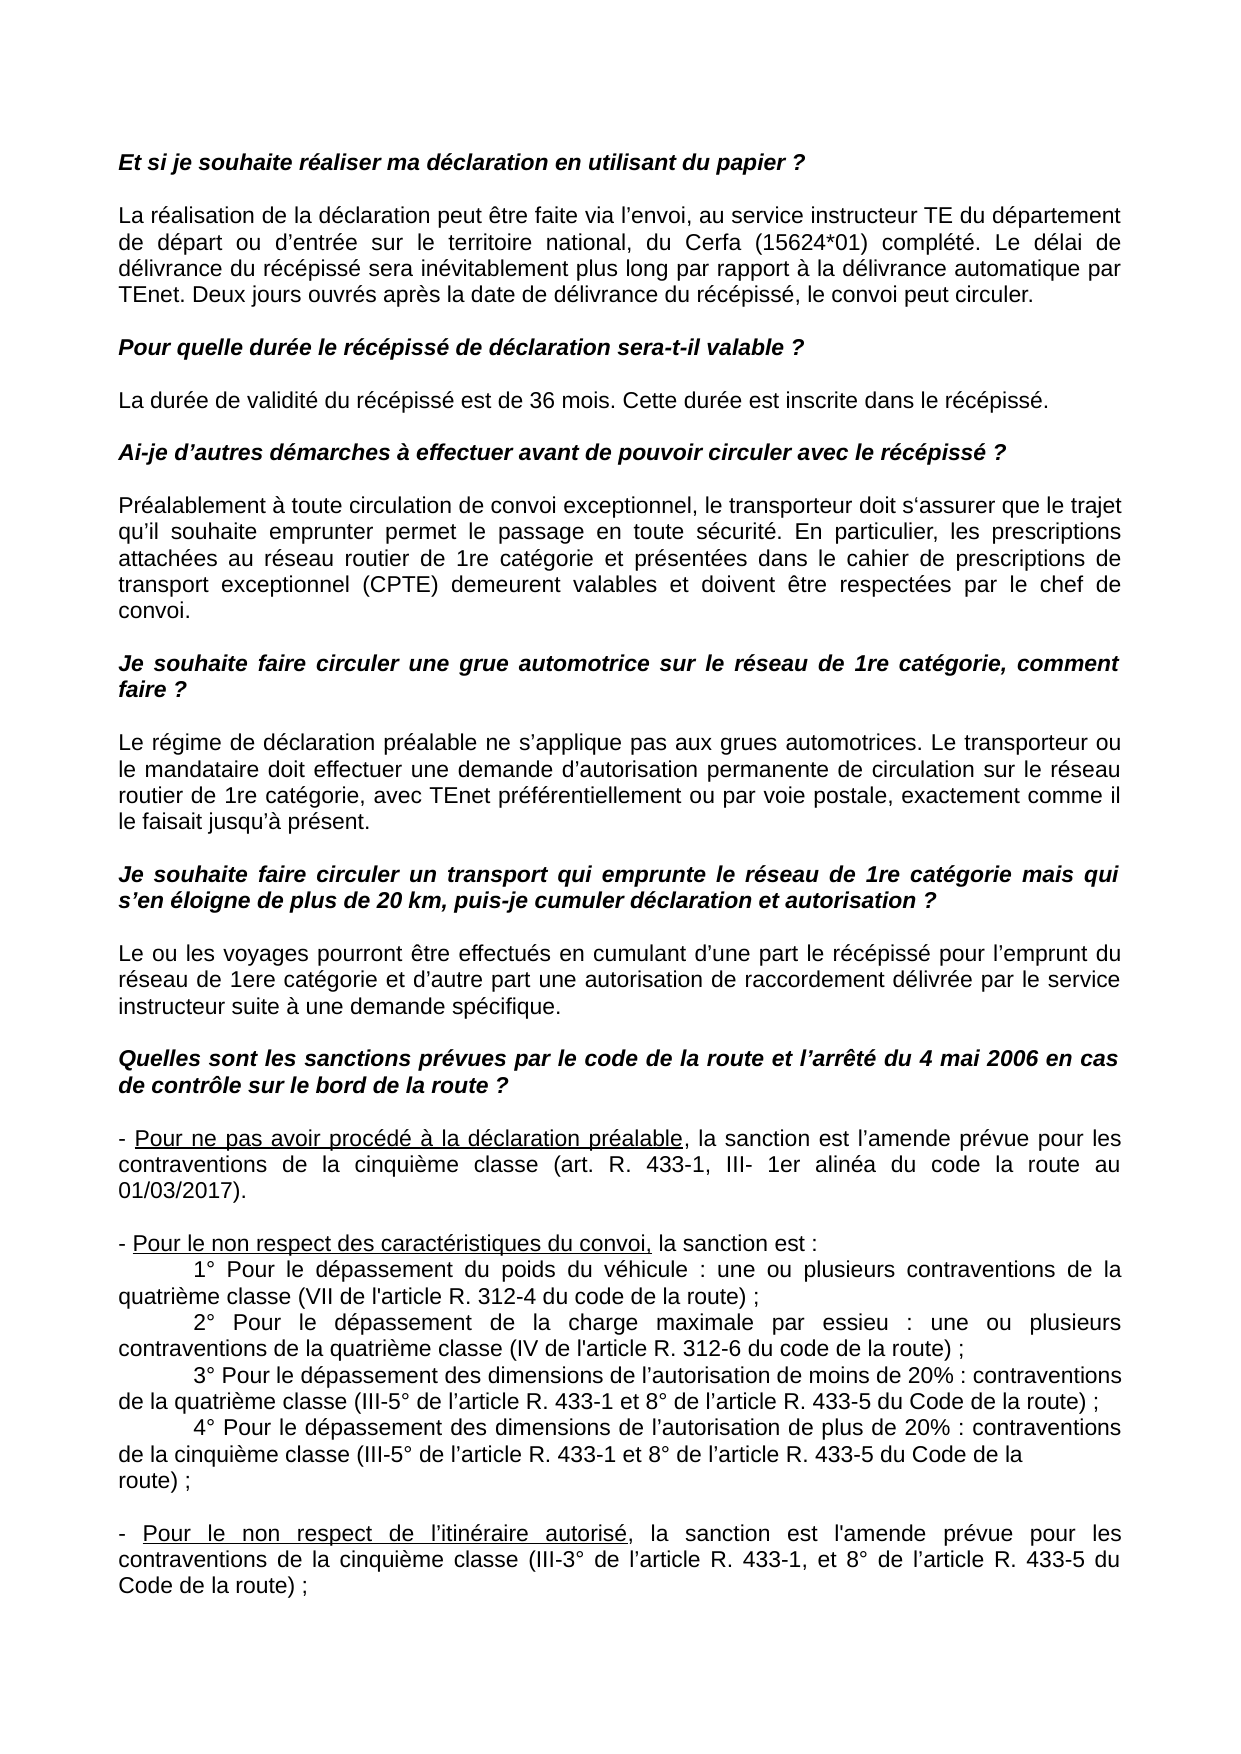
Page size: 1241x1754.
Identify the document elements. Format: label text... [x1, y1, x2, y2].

text Le régime de déclaration préalable ne s’applique pas aux grues automotrices. Le transporteur ou le mandataire doit effectuer une demande d’autorisation permanente de circulation sur le réseau routier de 1re catégorie, avec TEnet préférentiellement ou par voie postale, exactement comme il le faisait jusqu’à présent. [118, 729, 1122, 834]
text La réalisation de la déclaration peut être faite via l’envoi, au service instructeur TE du département de départ ou d’entrée sur le territoire national, du Cerfa (15624*01) complété. Le délai de délivrance du récépissé sera inévitablement plus long par rapport à la délivrance automatique par TEnet. Deux jours ouvrés après la date de délivrance du récépissé, le convoi peut circuler. [118, 202, 1122, 307]
text Quelles sont les sanctions prévues par le code de la route et l’arrêté du 4 mai 2006 en cas de contrôle sur le bord de la route ? [118, 1045, 1122, 1098]
text Ai-je d’autres démarches à effectuer avant de pouvoir circuler avec le récépissé ? [118, 439, 1122, 466]
text Je souhaite faire circuler une grue automotrice sur le réseau de 1re catégorie, comment faire ? [118, 650, 1122, 703]
text - Pour le non respect des caractéristiques du convoi, la sanction est : [118, 1230, 1122, 1256]
text Je souhaite faire circuler un transport qui emprunte le réseau de 1re catégorie mais qui s’en éloigne de plus de 20 km, puis-je cumuler déclaration et autorisation ? [118, 861, 1122, 914]
text Préalablement à toute circulation de convoi exceptionnel, le transporteur doit s‘assurer que le trajet qu’il souhaite emprunter permet le passage en toute sécurité. En particulier, les prescriptions attachées au réseau routier de 1re catégorie et présentées dans le cahier de prescriptions de transport exceptionnel (CPTE) demeurent valables et doivent être respectées par le chef de convoi. [118, 492, 1122, 624]
text Et si je souhaite réaliser ma déclaration en utilisant du papier ? [118, 149, 1122, 176]
text Le ou les voyages pourront être effectués en cumulant d’une part le récépissé pour l’emprunt du réseau de 1ere catégorie et d’autre part une autorisation de raccordement délivrée par le service instructeur suite à une demande spécifique. [118, 940, 1122, 1019]
text 4° Pour le dépassement des dimensions de l’autorisation de plus de 20% : contraventions de la cinquième classe (III-5° de l’article R. 433-1 et 8° de l’article R. 433-5 du Code de la [118, 1414, 1122, 1467]
text 2° Pour le dépassement de la charge maximale par essieu : une ou plusieurs contraventions de la quatrième classe (IV de l'article R. 312-6 du code de la route) ; [118, 1309, 1122, 1362]
text - Pour ne pas avoir procédé à la déclaration préalable, la sanction est l’amende prévue pour les contraventions de la cinquième classe (art. R. 433-1, III- 1er alinéa du code la route au 01/03/2017). [118, 1124, 1122, 1203]
text - Pour le non respect de l’itinéraire autorisé, la sanction est l'amende prévue pour les contraventions de la cinquième classe (III-3° de l’article R. 433-1, et 8° de l’article R. 433-5 du Code de la route) ; [118, 1520, 1122, 1599]
text route) ; [118, 1467, 1122, 1493]
text La durée de validité du récépissé est de 36 mois. Cette durée est inscrite dans le récépissé. [118, 387, 1122, 413]
text 3° Pour le dépassement des dimensions de l’autorisation de moins de 20% : contraventions de la quatrième classe (III-5° de l’article R. 433-1 et 8° de l’article R. 433-5 du Code de la route) ; [118, 1362, 1122, 1414]
text 1° Pour le dépassement du poids du véhicule : une ou plusieurs contraventions de la quatrième classe (VII de l'article R. 312-4 du code de la route) ; [118, 1256, 1122, 1309]
text Pour quelle durée le récépissé de déclaration sera-t-il valable ? [118, 334, 1122, 360]
